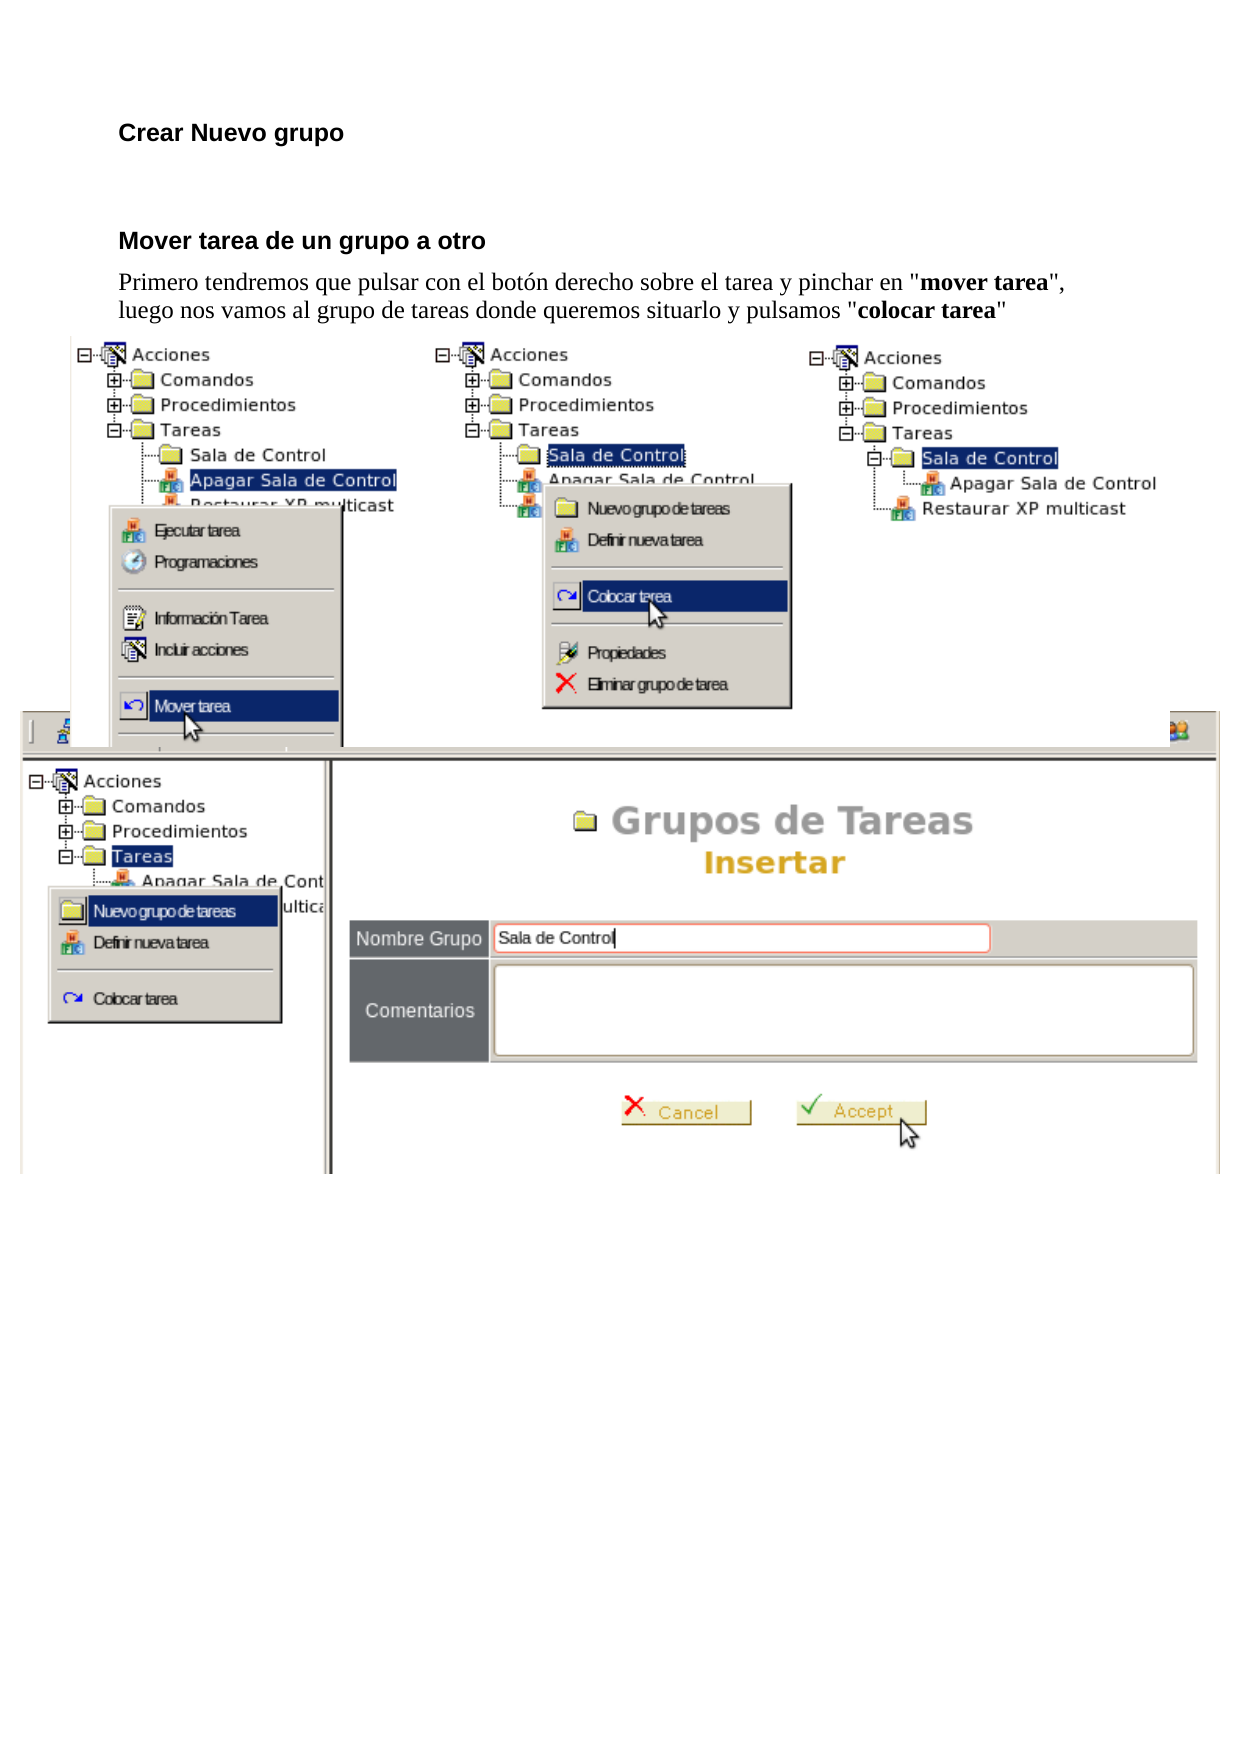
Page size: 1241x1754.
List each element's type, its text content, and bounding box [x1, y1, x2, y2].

subtitle Crear Nuevo grupo [118, 118, 1122, 147]
subtitle Mover tarea de un grupo a otro [118, 226, 1122, 254]
text Primero tendremos que pulsar con el botón derecho sobre el tarea y pinchar en "mover tarea", luego nos vamos al grupo de tareas donde queremos situarlo y pulsamos "colocar tarea" [118, 267, 1122, 324]
